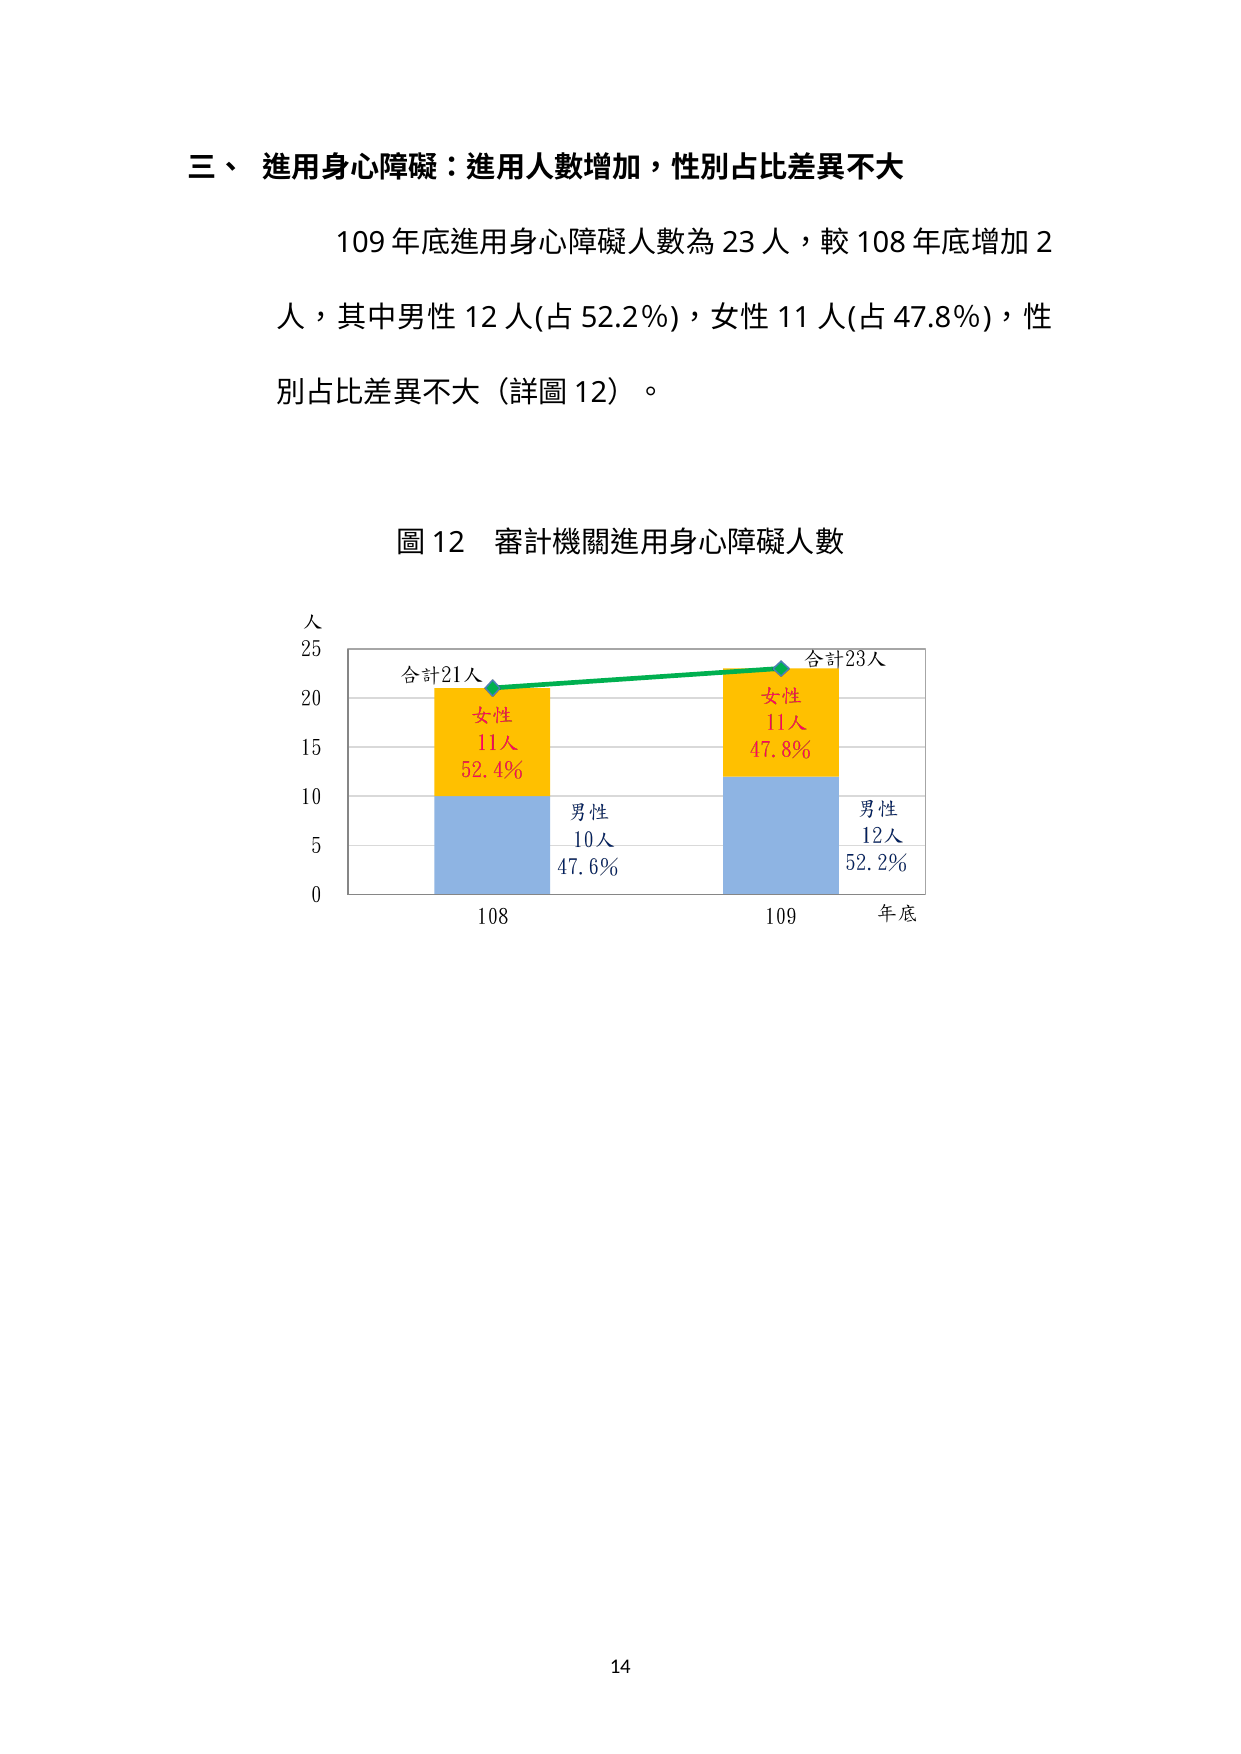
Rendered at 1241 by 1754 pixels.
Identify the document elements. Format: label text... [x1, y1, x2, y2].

list 109年底進用身心障礙人數為23人，較108年底增加2人，其中男性12人(占52.2％)，女性11人(占47.8％)，性別占比差異不大（詳圖12）。 [276, 202, 1053, 427]
list 進用身心障礙：進用人數增加，性別占比差異不大 [187, 127, 1053, 202]
text 圖12 審計機關進用身心障礙人數 [187, 502, 1053, 577]
